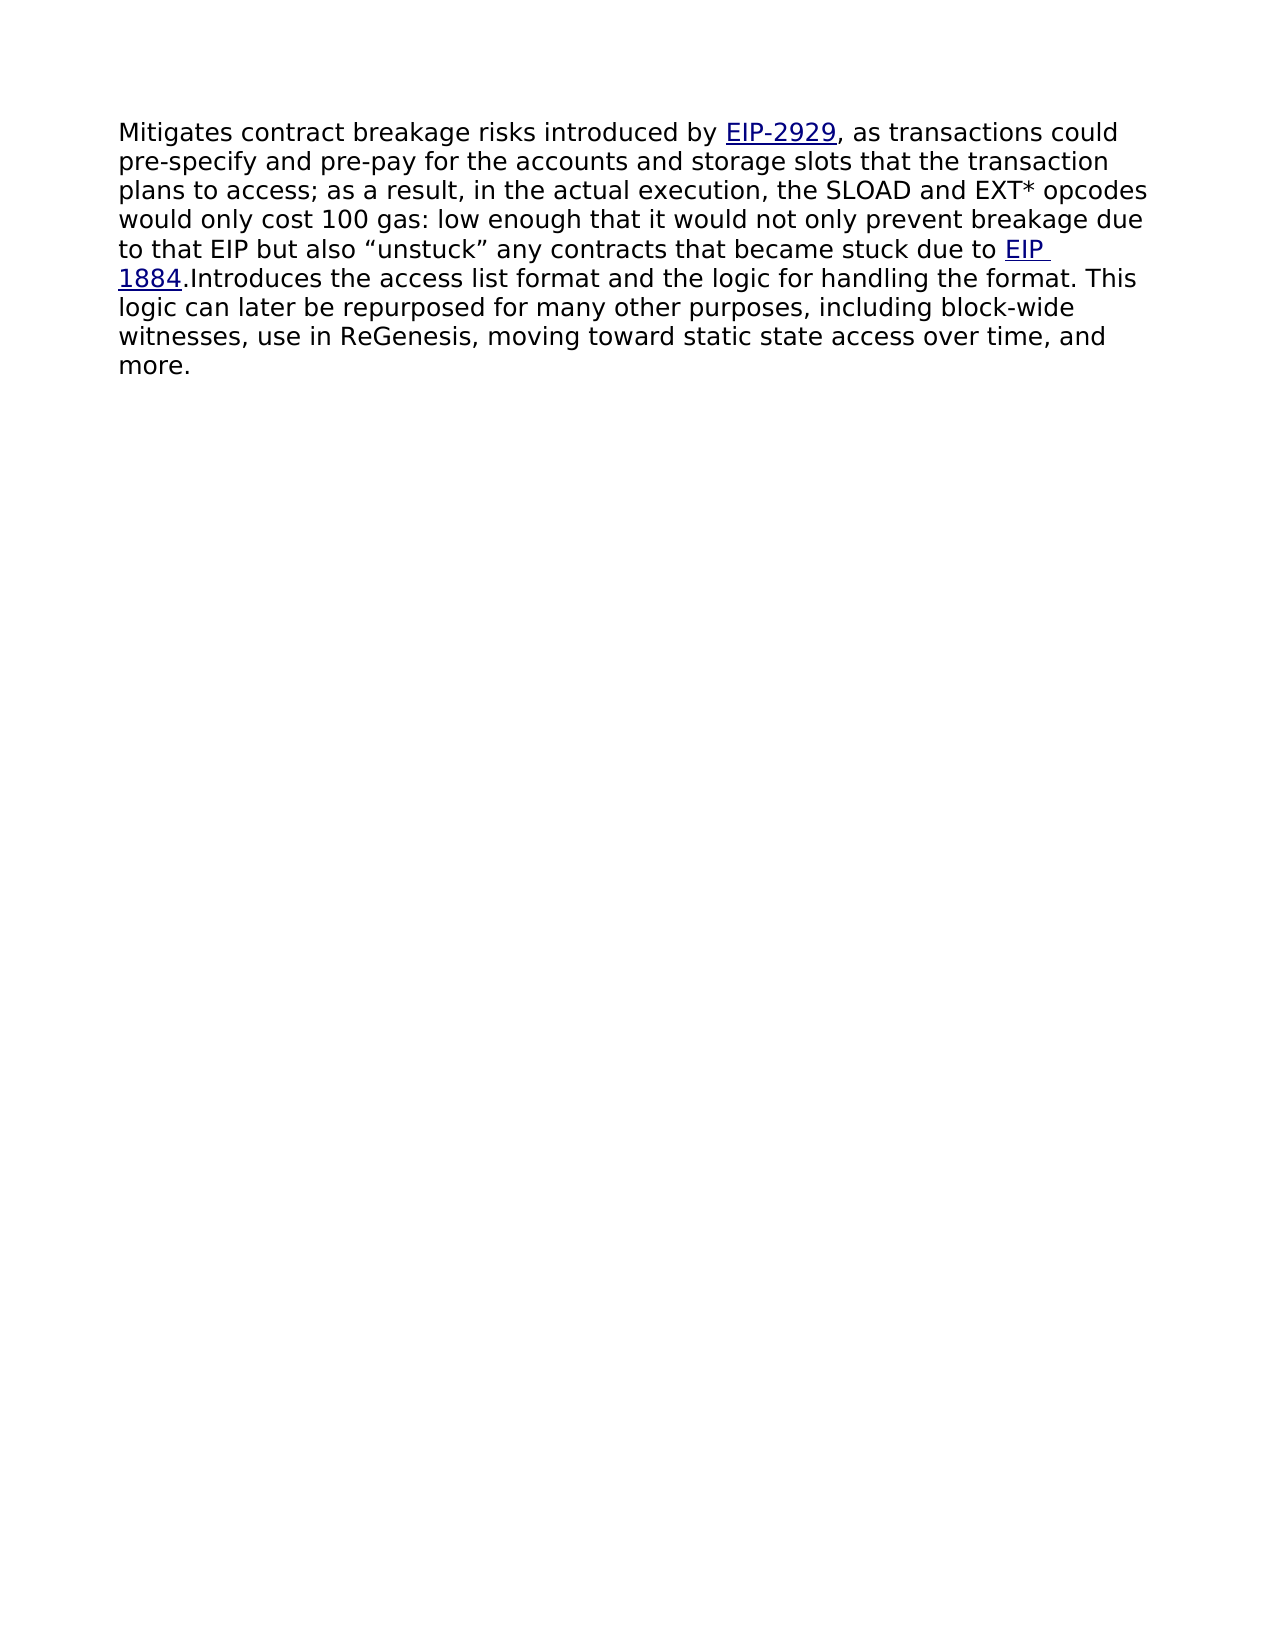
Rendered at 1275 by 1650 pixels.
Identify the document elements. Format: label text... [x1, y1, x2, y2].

text Mitigates contract breakage risks introduced by EIP-2929, as transactions could pre-specify and pre-pay for the accounts and storage slots that the transaction plans to access; as a result, in the actual execution, the SLOAD and EXT* opcodes would only cost 100 gas: low enough that it would not only prevent breakage due to that EIP but also “unstuck” any contracts that became stuck due to EIP 1884.Introduces the access list format and the logic for handling the format. This logic can later be repurposed for many other purposes, including block-wide witnesses, use in ReGenesis, moving toward static state access over time, and more. [118, 118, 1157, 381]
